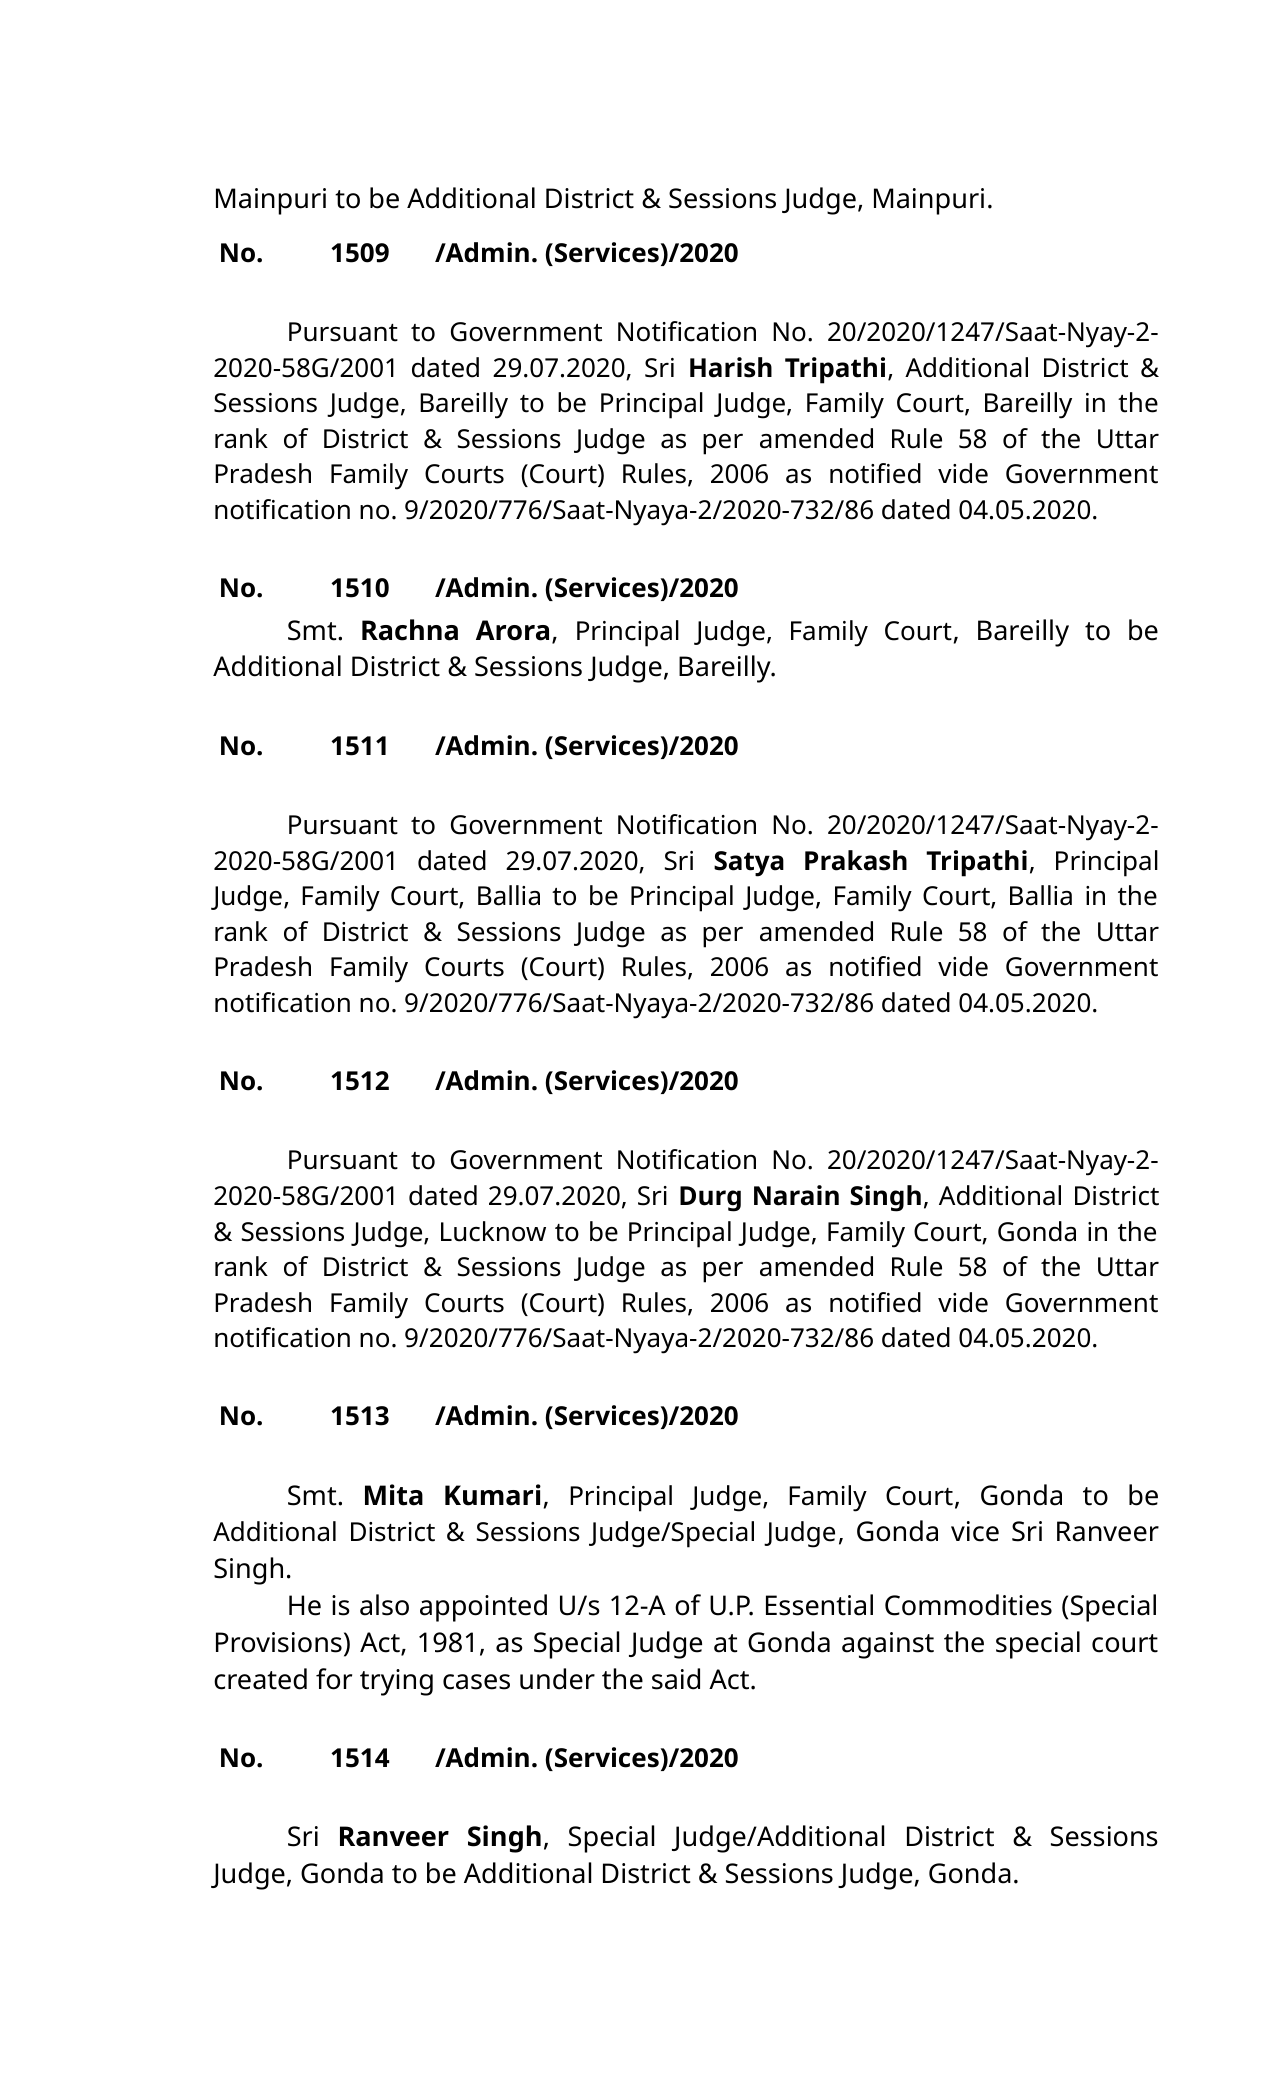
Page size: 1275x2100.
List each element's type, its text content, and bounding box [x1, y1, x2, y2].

table_header [287, 229, 429, 276]
table_header [287, 564, 429, 611]
table_header No. [213, 1057, 287, 1104]
table_header No. [213, 564, 287, 611]
table_header [287, 1057, 429, 1104]
table_header No. [213, 1392, 287, 1439]
table_header No. [213, 1734, 287, 1781]
table_header /Admin. (Services)/2020 [429, 1057, 787, 1104]
table_header [287, 1392, 429, 1439]
table_header /Admin. (Services)/2020 [429, 1734, 787, 1781]
table_header /Admin. (Services)/2020 [429, 564, 787, 611]
table_header /Admin. (Services)/2020 [429, 229, 787, 276]
table_header [287, 722, 429, 769]
table_header No. [213, 722, 287, 769]
table_header /Admin. (Services)/2020 [429, 1392, 787, 1439]
table_header [287, 1734, 429, 1781]
text Mainpuri to be Additional District & Sessions Judge, Mainpuri. [213, 180, 1159, 217]
table_header /Admin. (Services)/2020 [429, 722, 787, 769]
text Pursuant to Government Notification No. 20/2020/1247/Saat-Nyay-2-2020-58G/2001 dated 29.07.2020, Sri Durg Narain Singh, Additional District & Sessions Judge, Lucknow to be Principal Judge, Family Court, Gonda in the rank of District & Sessions Judge as per amended Rule 58 of the Uttar Pradesh Family Courts (Court) Rules, 2006 as notified vide Government notification no. 9/2020/776/Saat-Nyaya-2/2020-732/86 dated 04.05.2020. [213, 1141, 1159, 1355]
text Sri Ranveer Singh, Special Judge/Additional District & Sessions Judge, Gonda to be Additional District & Sessions Judge, Gonda. [213, 1818, 1159, 1892]
text Pursuant to Government Notification No. 20/2020/1247/Saat-Nyay-2-2020-58G/2001 dated 29.07.2020, Sri Satya Prakash Tripathi, Principal Judge, Family Court, Ballia to be Principal Judge, Family Court, Ballia in the rank of District & Sessions Judge as per amended Rule 58 of the Uttar Pradesh Family Courts (Court) Rules, 2006 as notified vide Government notification no. 9/2020/776/Saat-Nyaya-2/2020-732/86 dated 04.05.2020. [213, 806, 1159, 1020]
text He is also appointed U/s 12-A of U.P. Essential Commodities (Special Provisions) Act, 1981, as Special Judge at Gonda against the special court created for trying cases under the said Act. [213, 1587, 1159, 1697]
text Smt. Mita Kumari, Principal Judge, Family Court, Gonda to be Additional District & Sessions Judge/Special Judge, Gonda vice Sri Ranveer Singh. [213, 1476, 1159, 1587]
text Smt. Rachna Arora, Principal Judge, Family Court, Bareilly to be Additional District & Sessions Judge, Bareilly. [213, 611, 1159, 685]
table_header No. [213, 229, 287, 276]
text Pursuant to Government Notification No. 20/2020/1247/Saat-Nyay-2-2020-58G/2001 dated 29.07.2020, Sri Harish Tripathi, Additional District & Sessions Judge, Bareilly to be Principal Judge, Family Court, Bareilly in the rank of District & Sessions Judge as per amended Rule 58 of the Uttar Pradesh Family Courts (Court) Rules, 2006 as notified vide Government notification no. 9/2020/776/Saat-Nyaya-2/2020-732/86 dated 04.05.2020. [213, 313, 1159, 527]
